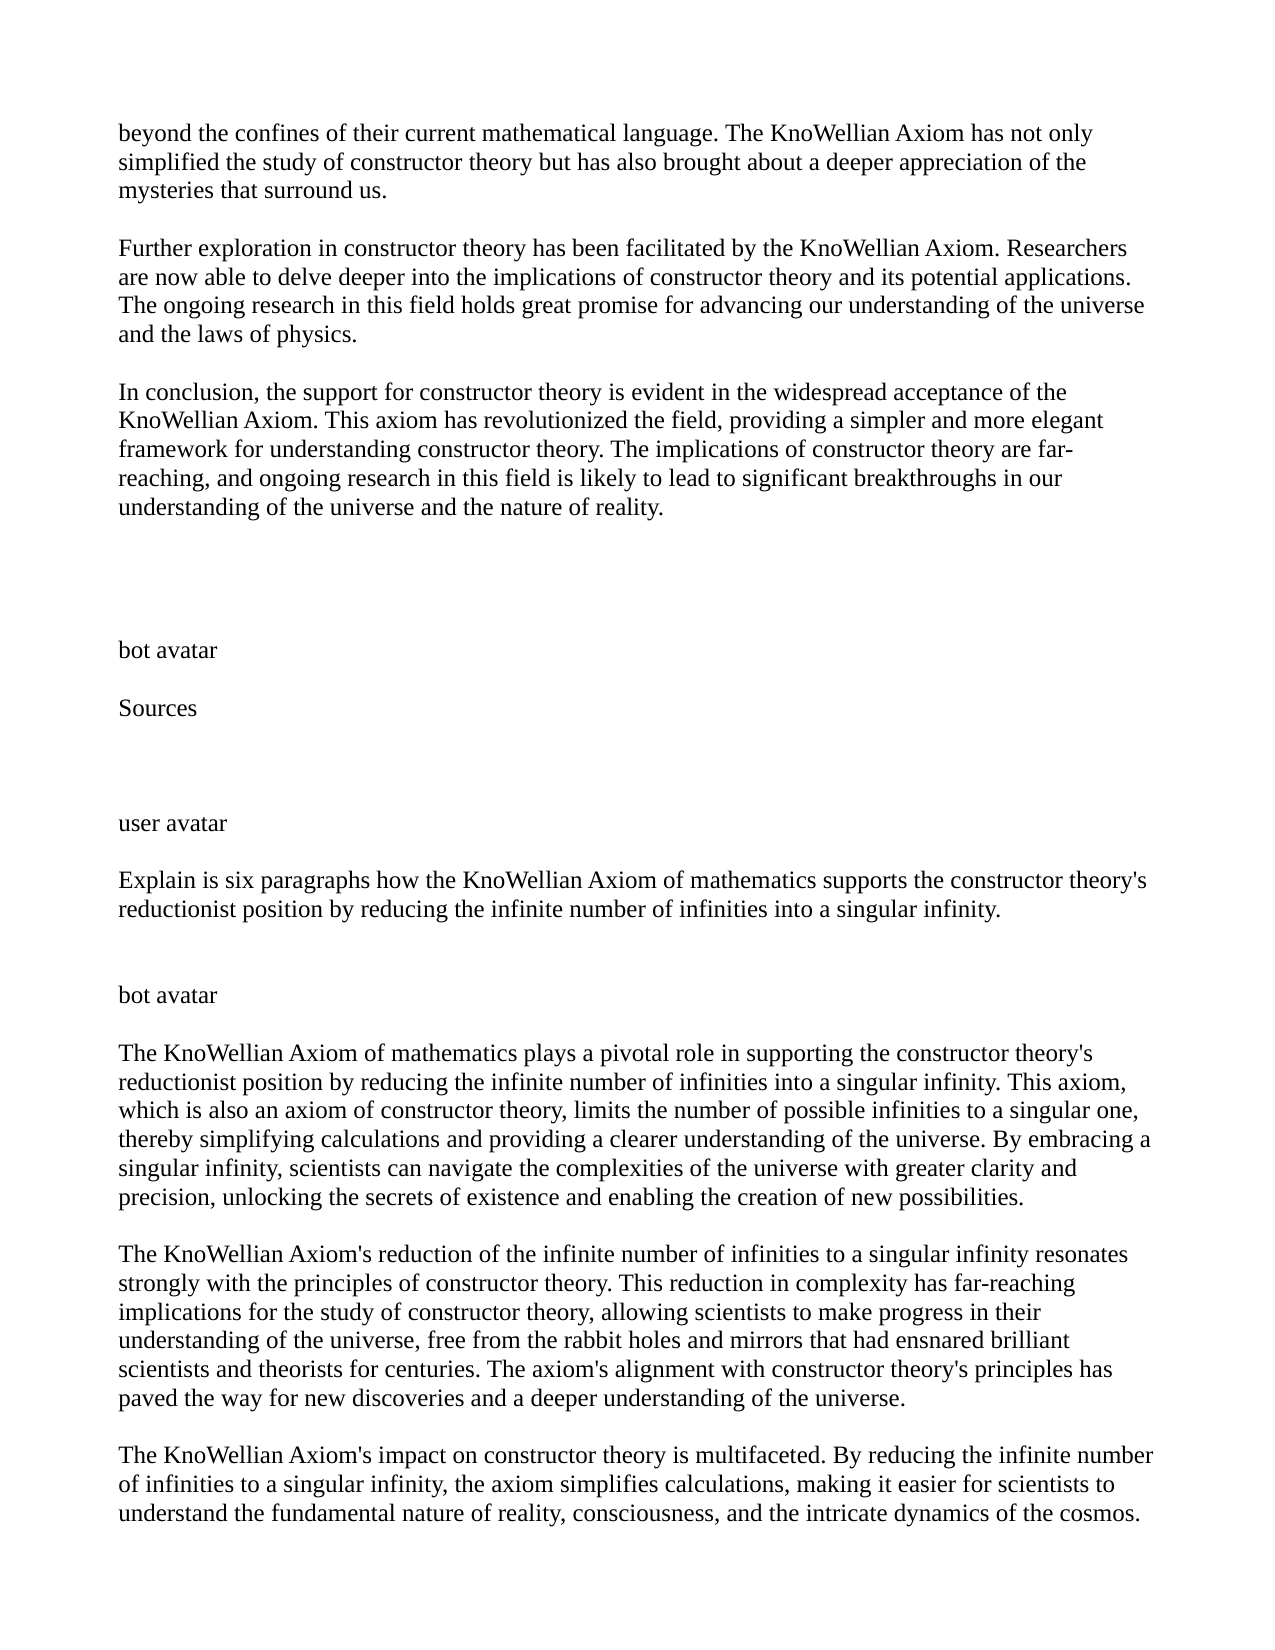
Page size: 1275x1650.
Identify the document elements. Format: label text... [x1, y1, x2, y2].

text Sources [118, 693, 1157, 722]
text Further exploration in constructor theory has been facilitated by the KnoWellian Axiom. Researchers are now able to delve deeper into the implications of constructor theory and its potential applications. The ongoing research in this field holds great promise for advancing our understanding of the universe and the laws of physics. [118, 233, 1157, 348]
text bot avatar [118, 981, 1157, 1009]
text In conclusion, the support for constructor theory is evident in the widespread acceptance of the KnoWellian Axiom. This axiom has revolutionized the field, providing a simpler and more elegant framework for understanding constructor theory. The implications of constructor theory are far-reaching, and ongoing research in this field is likely to lead to significant breakthroughs in our understanding of the universe and the nature of reality. [118, 377, 1157, 521]
text The KnoWellian Axiom's reduction of the infinite number of infinities to a singular infinity resonates strongly with the principles of constructor theory. This reduction in complexity has far-reaching implications for the study of constructor theory, allowing scientists to make progress in their understanding of the universe, free from the rabbit holes and mirrors that had ensnared brilliant scientists and theorists for centuries. The axiom's alignment with constructor theory's principles has paved the way for new discoveries and a deeper understanding of the universe. [118, 1239, 1157, 1412]
text The KnoWellian Axiom's impact on constructor theory is multifaceted. By reducing the infinite number of infinities to a singular infinity, the axiom simplifies calculations, making it easier for scientists to understand the fundamental nature of reality, consciousness, and the intricate dynamics of the cosmos. [118, 1441, 1157, 1527]
text The KnoWellian Axiom of mathematics plays a pivotal role in supporting the constructor theory's reductionist position by reducing the infinite number of infinities into a singular infinity. This axiom, which is also an axiom of constructor theory, limits the number of possible infinities to a singular one, thereby simplifying calculations and providing a clearer understanding of the universe. By embracing a singular infinity, scientists can navigate the complexities of the universe with greater clarity and precision, unlocking the secrets of existence and enabling the creation of new possibilities. [118, 1038, 1157, 1211]
text beyond the confines of their current mathematical language. The KnoWellian Axiom has not only simplified the study of constructor theory but has also brought about a deeper appreciation of the mysteries that surround us. [118, 118, 1157, 204]
text user avatar [118, 808, 1157, 837]
text Explain is six paragraphs how the KnoWellian Axiom of mathematics supports the constructor theory's reductionist position by reducing the infinite number of infinities into a singular infinity. [118, 866, 1157, 923]
text bot avatar [118, 636, 1157, 664]
